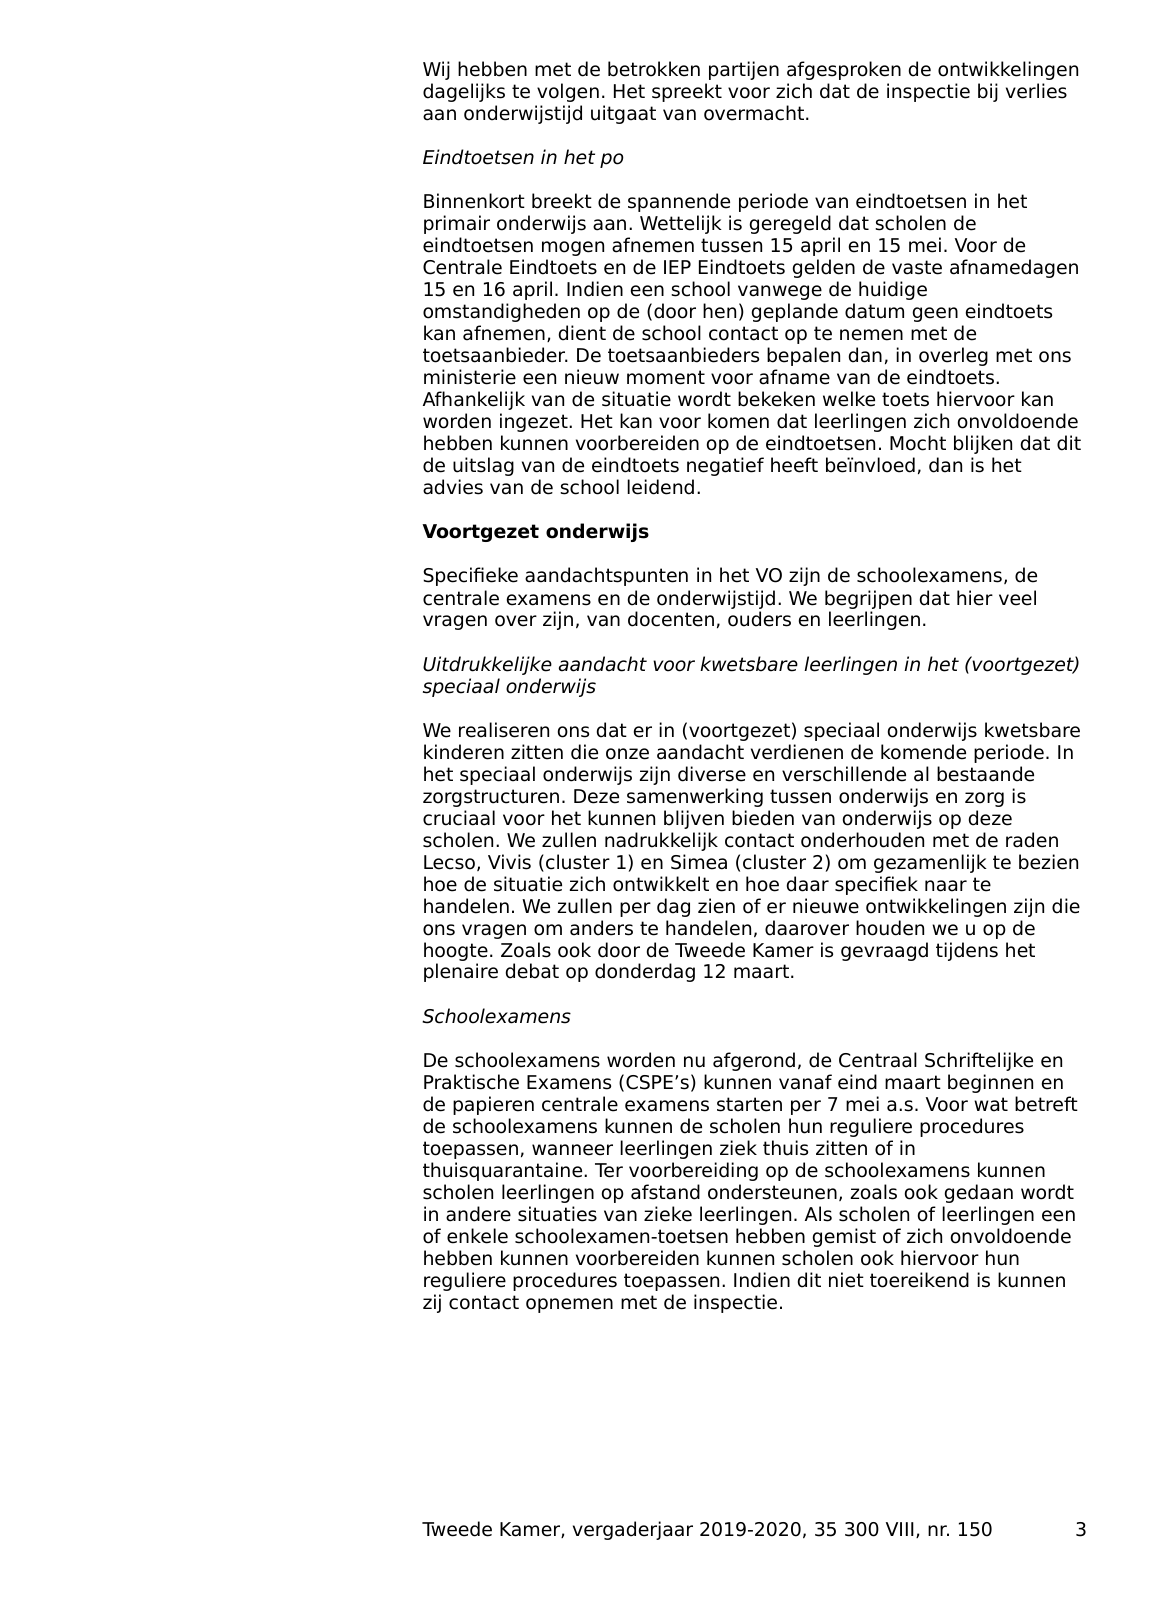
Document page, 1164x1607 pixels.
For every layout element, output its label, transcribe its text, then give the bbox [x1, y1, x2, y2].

text Specifieke aandachtspunten in het VO zijn de schoolexamens, de centrale examens en de onderwijstijd. We begrijpen dat hier veel vragen over zijn, van docenten, ouders en leerlingen. [422, 565, 1087, 631]
subtitle Schoolexamens [422, 1006, 1087, 1028]
text De schoolexamens worden nu afgerond, de Centraal Schriftelijke en Praktische Examens (CSPE’s) kunnen vanaf eind maart beginnen en de papieren centrale examens starten per 7 mei a.s. Voor wat betreft de schoolexamens kunnen de scholen hun reguliere procedures toepassen, wanneer leerlingen ziek thuis zitten of in thuisquarantaine. Ter voorbereiding op de schoolexamens kunnen scholen leerlingen op afstand ondersteunen, zoals ook gedaan wordt in andere situaties van zieke leerlingen. Als scholen of leerlingen een of enkele schoolexamen-toetsen hebben gemist of zich onvoldoende hebben kunnen voorbereiden kunnen scholen ook hiervoor hun reguliere procedures toepassen. Indien dit niet toereikend is kunnen zij contact opnemen met de inspectie. [422, 1050, 1087, 1313]
text Wij hebben met de betrokken partijen afgesproken de ontwikkelingen dagelijks te volgen. Het spreekt voor zich dat de inspectie bij verlies aan onderwijstijd uitgaat van overmacht. [422, 59, 1087, 125]
text Binnenkort breekt de spannende periode van eindtoetsen in het primair onderwijs aan. Wettelijk is geregeld dat scholen de eindtoetsen mogen afnemen tussen 15 april en 15 mei. Voor de Centrale Eindtoets en de IEP Eindtoets gelden de vaste afnamedagen 15 en 16 april. Indien een school vanwege de huidige omstandigheden op de (door hen) geplande datum geen eindtoets kan afnemen, dient de school contact op te nemen met de toetsaanbieder. De toetsaanbieders bepalen dan, in overleg met ons ministerie een nieuw moment voor afname van de eindtoets. Afhankelijk van de situatie wordt bekeken welke toets hiervoor kan worden ingezet. Het kan voor komen dat leerlingen zich onvoldoende hebben kunnen voorbereiden op de eindtoetsen. Mocht blijken dat dit de uitslag van de eindtoets negatief heeft beïnvloed, dan is het advies van de school leidend. [422, 191, 1087, 499]
subtitle Eindtoetsen in het po [422, 147, 1087, 169]
subtitle Uitdrukkelijke aandacht voor kwetsbare leerlingen in het (voortgezet) speciaal onderwijs [422, 653, 1087, 697]
subtitle Voortgezet onderwijs [422, 521, 1087, 543]
text We realiseren ons dat er in (voortgezet) speciaal onderwijs kwetsbare kinderen zitten die onze aandacht verdienen de komende periode. In het speciaal onderwijs zijn diverse en verschillende al bestaande zorgstructuren. Deze samenwerking tussen onderwijs en zorg is cruciaal voor het kunnen blijven bieden van onderwijs op deze scholen. We zullen nadrukkelijk contact onderhouden met de raden Lecso, Vivis (cluster 1) en Simea (cluster 2) om gezamenlijk te bezien hoe de situatie zich ontwikkelt en hoe daar specifiek naar te handelen. We zullen per dag zien of er nieuwe ontwikkelingen zijn die ons vragen om anders te handelen, daarover houden we u op de hoogte. Zoals ook door de Tweede Kamer is gevraagd tijdens het plenaire debat op donderdag 12 maart. [422, 720, 1087, 983]
